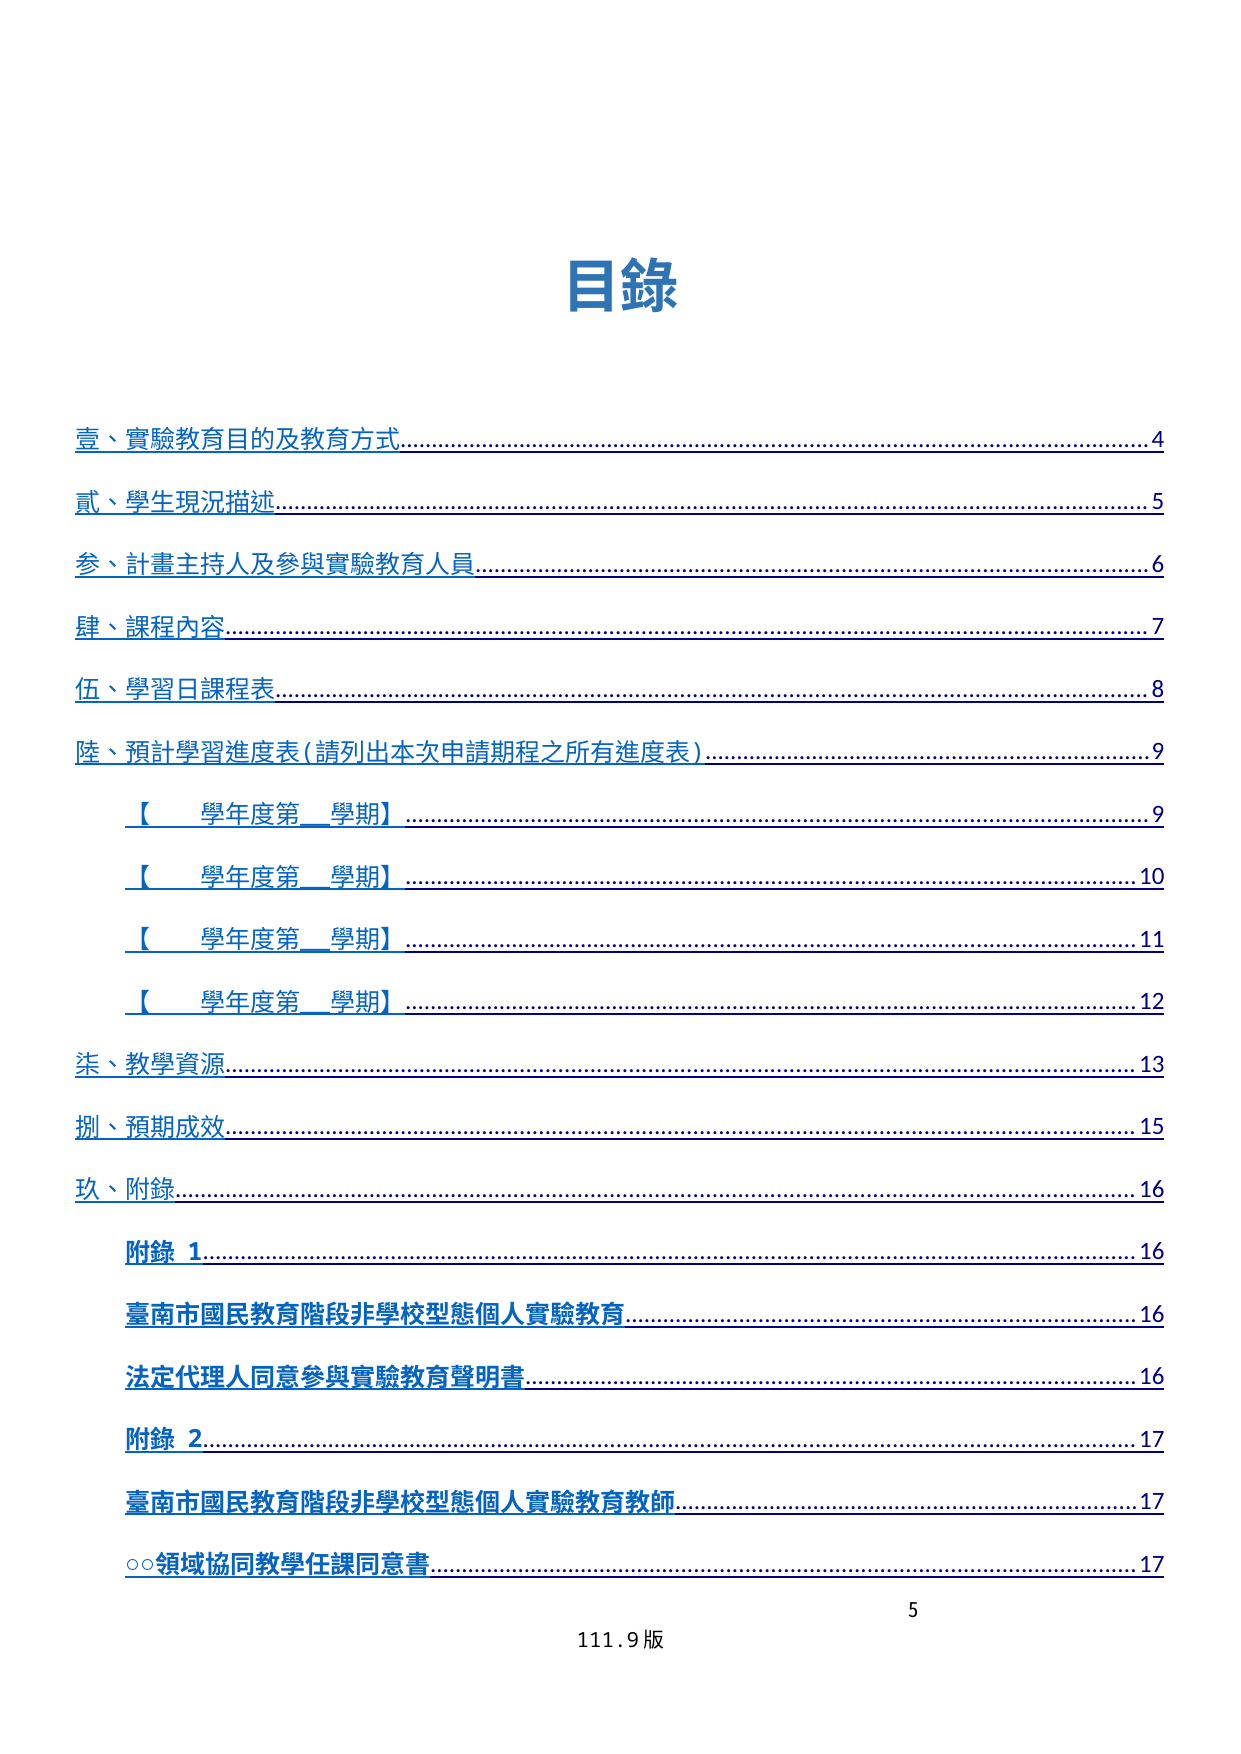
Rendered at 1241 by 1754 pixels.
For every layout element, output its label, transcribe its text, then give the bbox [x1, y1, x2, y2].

text 参、計畫主持人及參與實驗教育人員 6 [75, 521, 1165, 584]
text 臺南市國民教育階段非學校型態個人實驗教育教師 17 [125, 1459, 1165, 1521]
text 【 學年度第__學期】 11 [125, 896, 1165, 959]
text 肆、課程內容 7 [75, 584, 1165, 646]
text 【 學年度第__學期】 10 [125, 834, 1165, 896]
text 伍、學習日課程表 8 [75, 646, 1165, 709]
text 目錄 [75, 209, 1165, 334]
text 柒、教學資源 13 [75, 1021, 1165, 1084]
text 法定代理人同意參與實驗教育聲明書 16 [125, 1334, 1165, 1396]
text 附錄 1 16 [125, 1209, 1165, 1271]
text 【 學年度第__學期】 12 [125, 959, 1165, 1021]
text 附錄 2 17 [125, 1396, 1165, 1459]
text 陸、預計學習進度表(請列出本次申請期程之所有進度表) 9 [75, 709, 1165, 771]
text 臺南市國民教育階段非學校型態個人實驗教育 16 [125, 1271, 1165, 1334]
text 玖、附錄 16 [75, 1146, 1165, 1209]
text 捌、預期成效 15 [75, 1084, 1165, 1146]
text 壹、實驗教育目的及教育方式 4 [75, 396, 1165, 459]
text ○○領域協同教學任課同意書 17 [125, 1521, 1165, 1584]
text 貳、學生現況描述 5 [75, 459, 1165, 521]
text 【 學年度第__學期】 9 [125, 771, 1165, 834]
